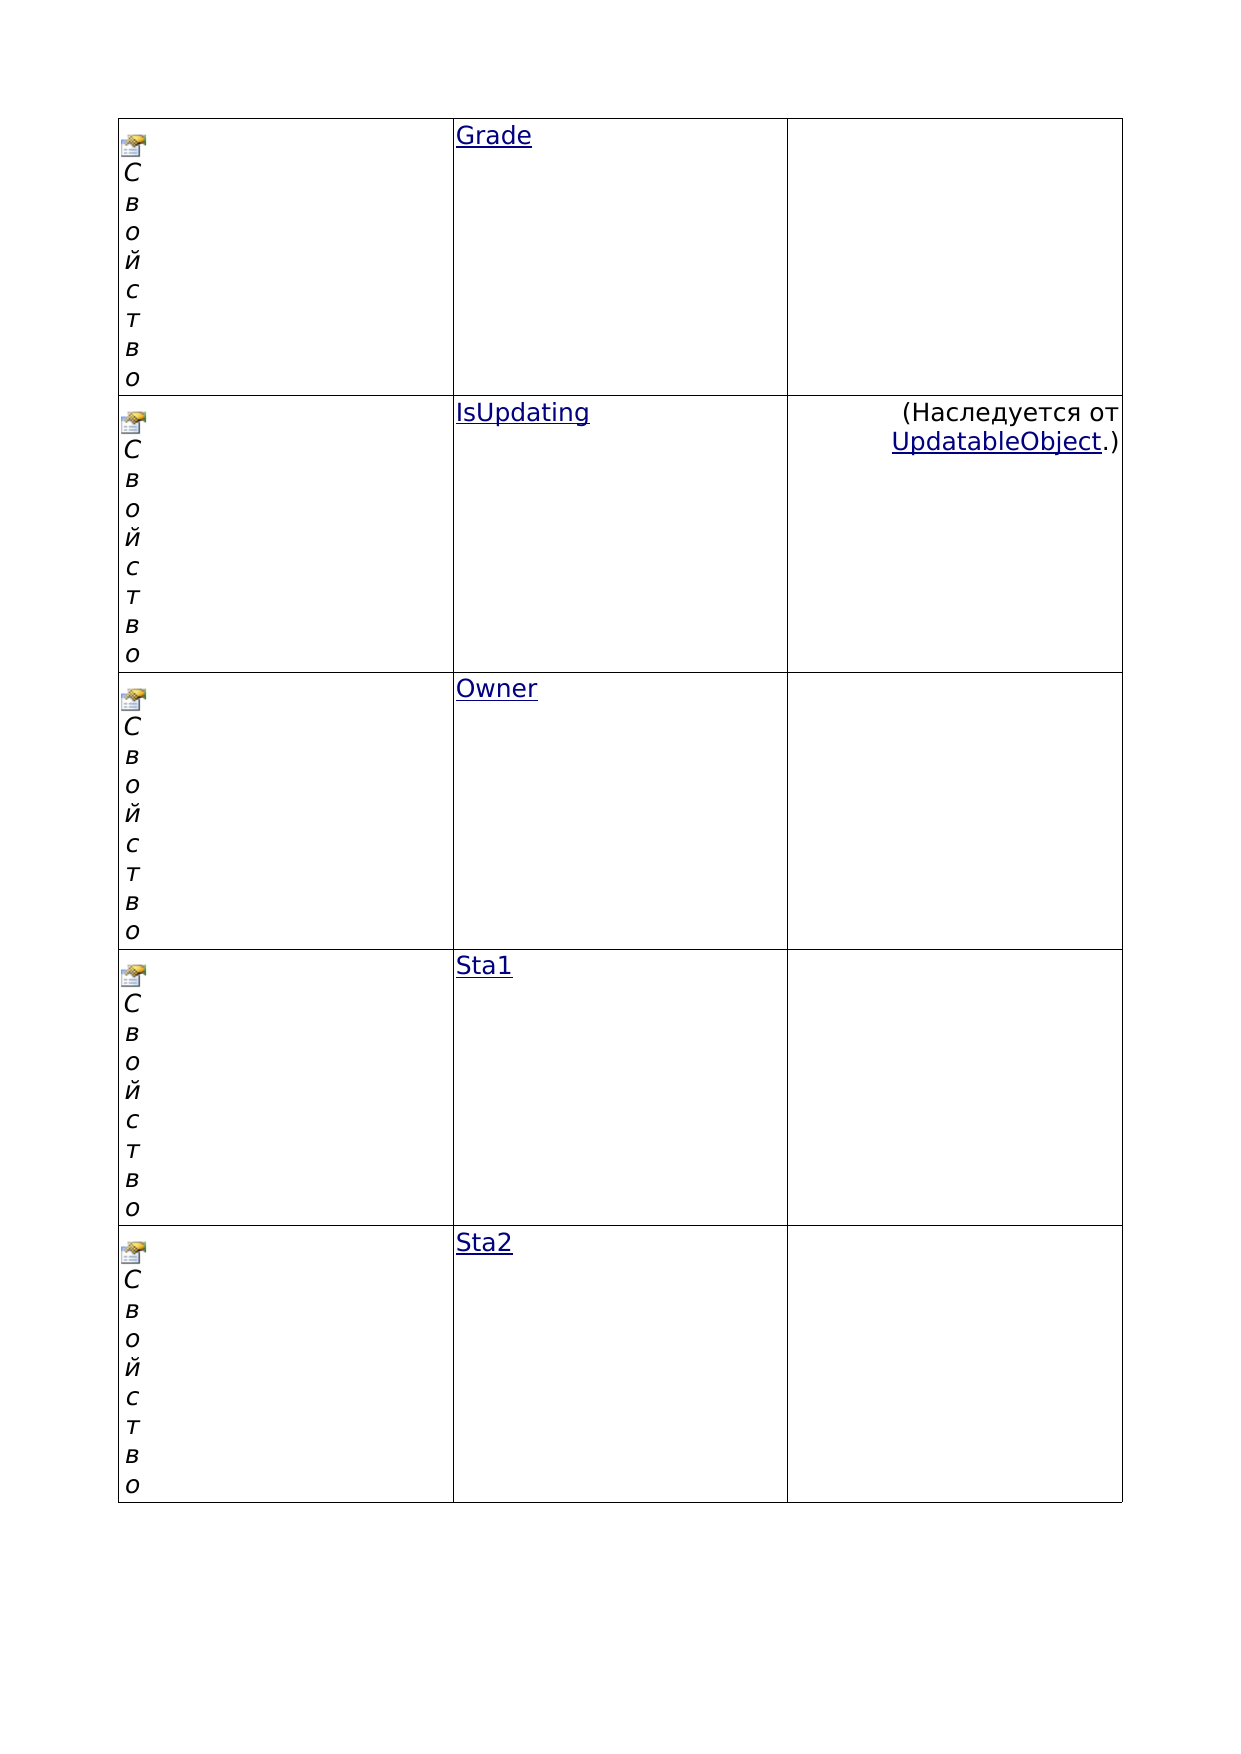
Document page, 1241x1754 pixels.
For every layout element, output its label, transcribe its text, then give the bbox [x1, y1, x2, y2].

table_cell [788, 950, 1122, 1225]
picture [121, 1240, 147, 1266]
picture [121, 410, 147, 436]
picture [121, 687, 147, 713]
table_cell [119, 119, 453, 395]
table_cell Sta1 [454, 950, 787, 1225]
picture [121, 133, 147, 159]
table_cell [788, 119, 1122, 395]
table_cell [788, 1226, 1122, 1502]
table_cell [788, 673, 1122, 948]
table_cell [119, 1226, 453, 1502]
table_cell Grade [454, 119, 787, 395]
table_cell Owner [454, 673, 787, 948]
table_cell Sta2 [454, 1226, 787, 1502]
picture [121, 963, 147, 989]
table_cell [119, 396, 453, 672]
table_cell [119, 673, 453, 948]
table_cell (Наследуется от UpdatableObject.) [788, 396, 1122, 672]
table_cell IsUpdating [454, 396, 787, 672]
table_cell [119, 950, 453, 1225]
